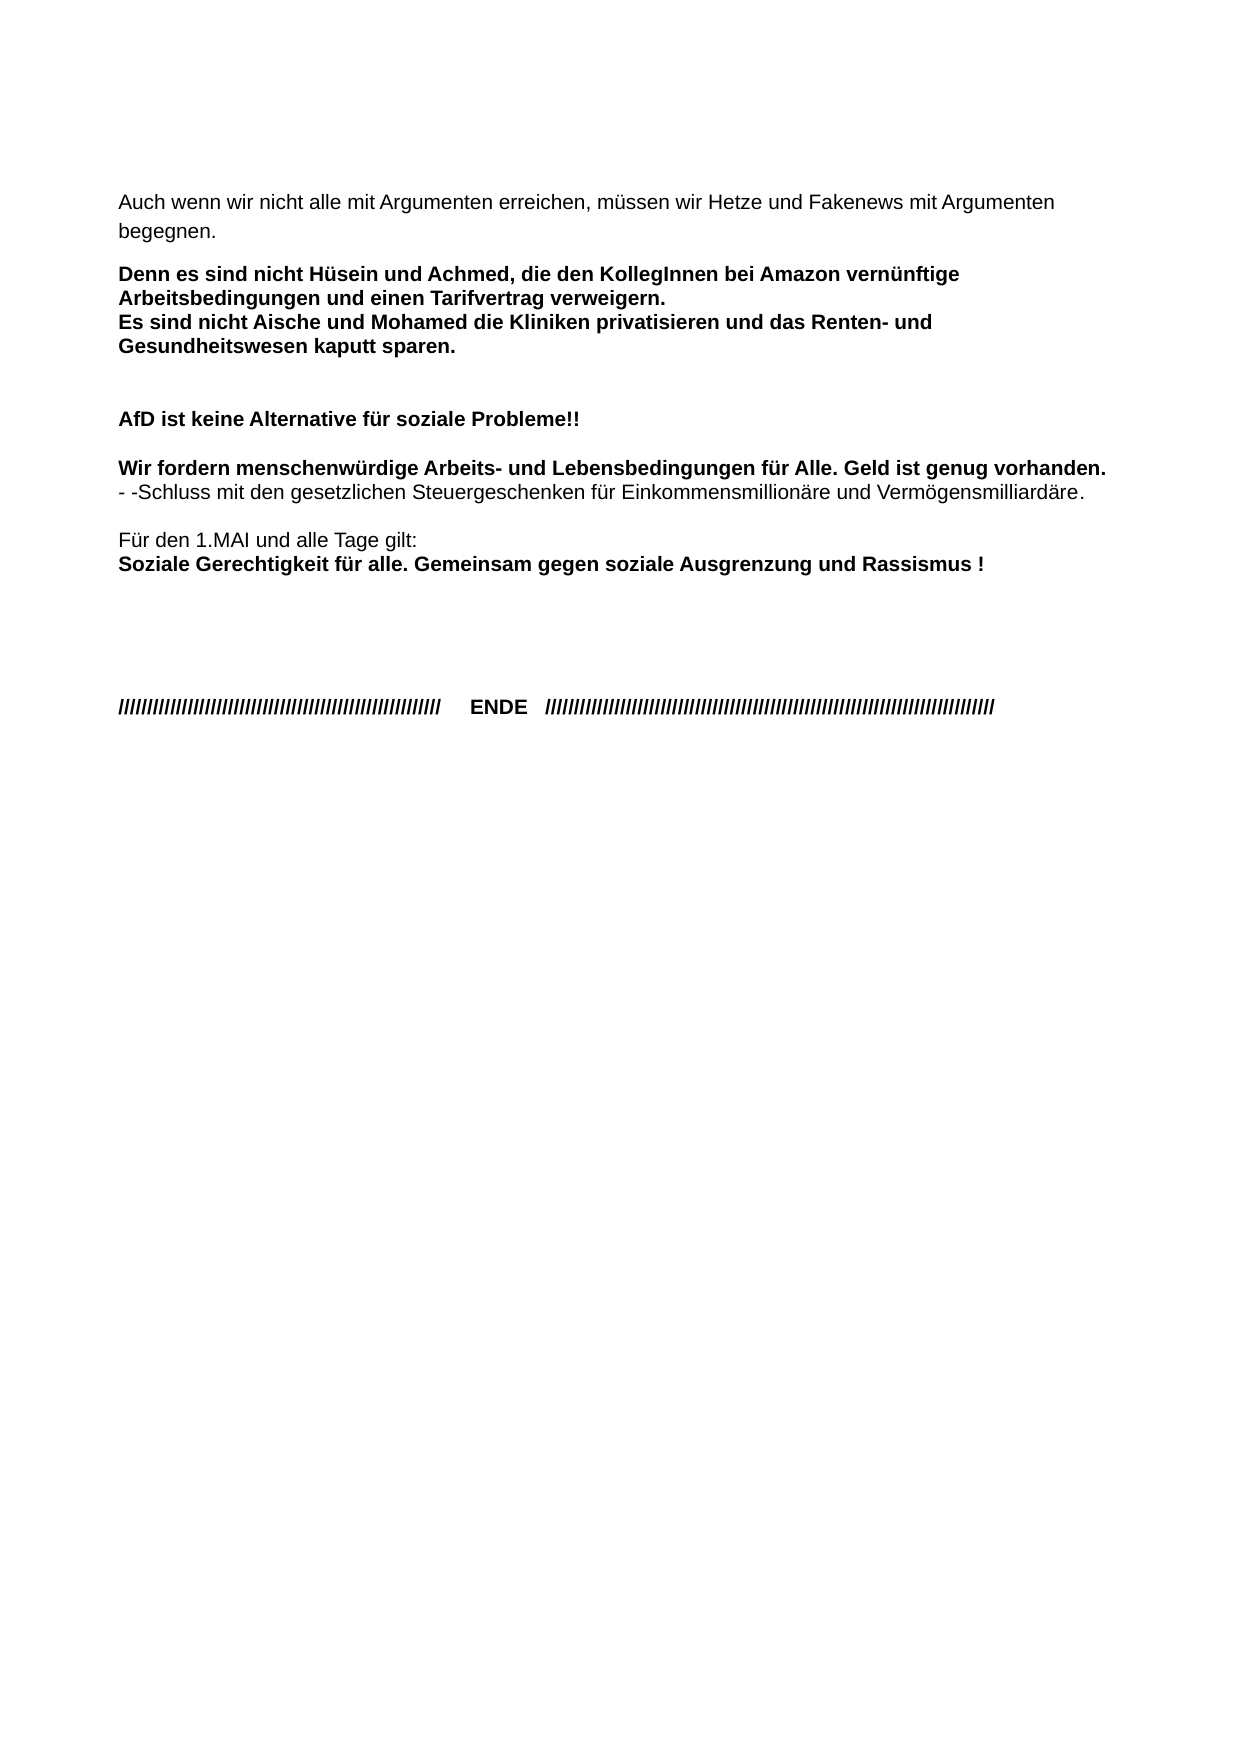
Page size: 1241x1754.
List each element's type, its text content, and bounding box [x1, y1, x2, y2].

text Wir fordern menschenwürdige Arbeits- und Lebensbedingungen für Alle. Geld ist genug vorhanden. - -Schluss mit den gesetzlichen Steuergeschenken für Einkommensmillionäre und Vermögensmilliardäre. [118, 456, 1122, 503]
text Für den 1.MAI und alle Tage gilt: [118, 527, 1122, 551]
text Denn es sind nicht Hüsein und Achmed, die den KollegInnen bei Amazon vernünftige Arbeitsbedingungen und einen Tarifvertrag verweigern. [118, 262, 1122, 310]
text Soziale Gerechtigkeit für alle. Gemeinsam gegen soziale Ausgrenzung und Rassismus ! [118, 551, 1122, 575]
text //////////////////////////////////////////////////////// ENDE ////////////////////////////////////////////////////////////////////////////// [118, 695, 1122, 719]
text Es sind nicht Aische und Mohamed die Kliniken privatisieren und das Renten- und Gesundheitswesen kaputt sparen. [118, 310, 1122, 358]
text AfD ist keine Alternative für soziale Probleme!! [118, 407, 1122, 431]
text Auch wenn wir nicht alle mit Argumenten erreichen, müssen wir Hetze und Fakenews mit Argumenten begegnen. [118, 190, 1122, 243]
